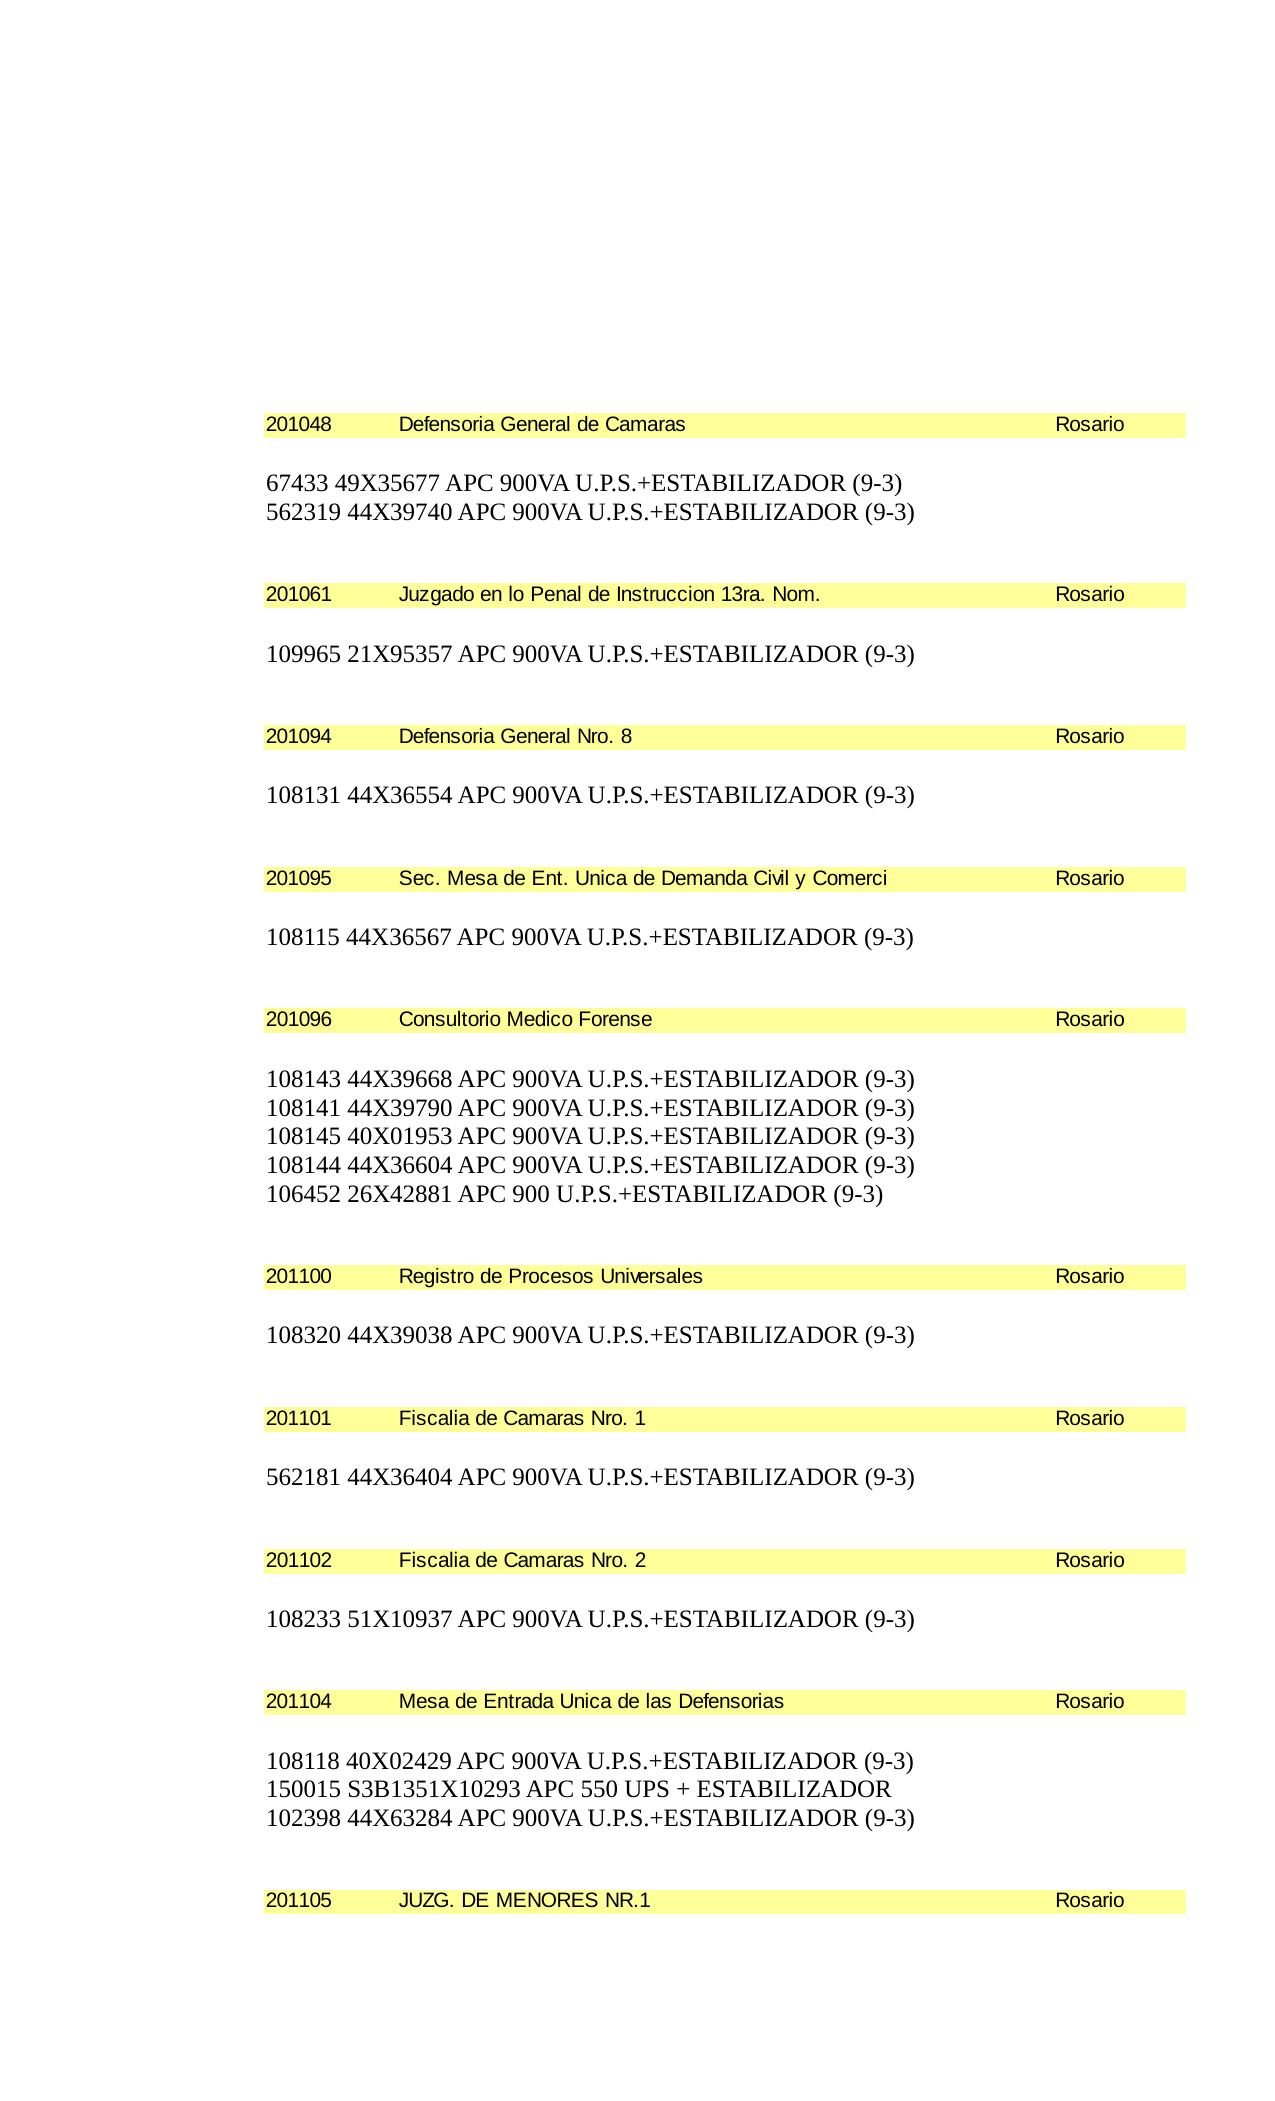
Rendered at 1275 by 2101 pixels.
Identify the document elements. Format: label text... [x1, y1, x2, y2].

text 108144 44X36604 APC 900VA U.P.S.+ESTABILIZADOR (9-3) [266, 1150, 1186, 1179]
text 108233 51X10937 APC 900VA U.P.S.+ESTABILIZADOR (9-3) [266, 1604, 1186, 1633]
text 108320 44X39038 APC 900VA U.P.S.+ESTABILIZADOR (9-3) [266, 1321, 1186, 1349]
text 108118 40X02429 APC 900VA U.P.S.+ESTABILIZADOR (9-3) [266, 1746, 1186, 1774]
text 67433 49X35677 APC 900VA U.P.S.+ESTABILIZADOR (9-3) [266, 468, 1186, 497]
text 102398 44X63284 APC 900VA U.P.S.+ESTABILIZADOR (9-3) [266, 1803, 1186, 1832]
text 106452 26X42881 APC 900 U.P.S.+ESTABILIZADOR (9-3) [266, 1179, 1186, 1208]
text 108145 40X01953 APC 900VA U.P.S.+ESTABILIZADOR (9-3) [266, 1121, 1186, 1150]
text 562319 44X39740 APC 900VA U.P.S.+ESTABILIZADOR (9-3) [266, 497, 1186, 526]
text 108143 44X39668 APC 900VA U.P.S.+ESTABILIZADOR (9-3) [266, 1064, 1186, 1093]
text 109965 21X95357 APC 900VA U.P.S.+ESTABILIZADOR (9-3) [266, 639, 1186, 667]
text 562181 44X36404 APC 900VA U.P.S.+ESTABILIZADOR (9-3) [266, 1462, 1186, 1491]
text 108131 44X36554 APC 900VA U.P.S.+ESTABILIZADOR (9-3) [266, 780, 1186, 809]
text 108141 44X39790 APC 900VA U.P.S.+ESTABILIZADOR (9-3) [266, 1093, 1186, 1121]
text 150015 S3B1351X10293 APC 550 UPS + ESTABILIZADOR [266, 1774, 1186, 1803]
text 108115 44X36567 APC 900VA U.P.S.+ESTABILIZADOR (9-3) [266, 922, 1186, 951]
